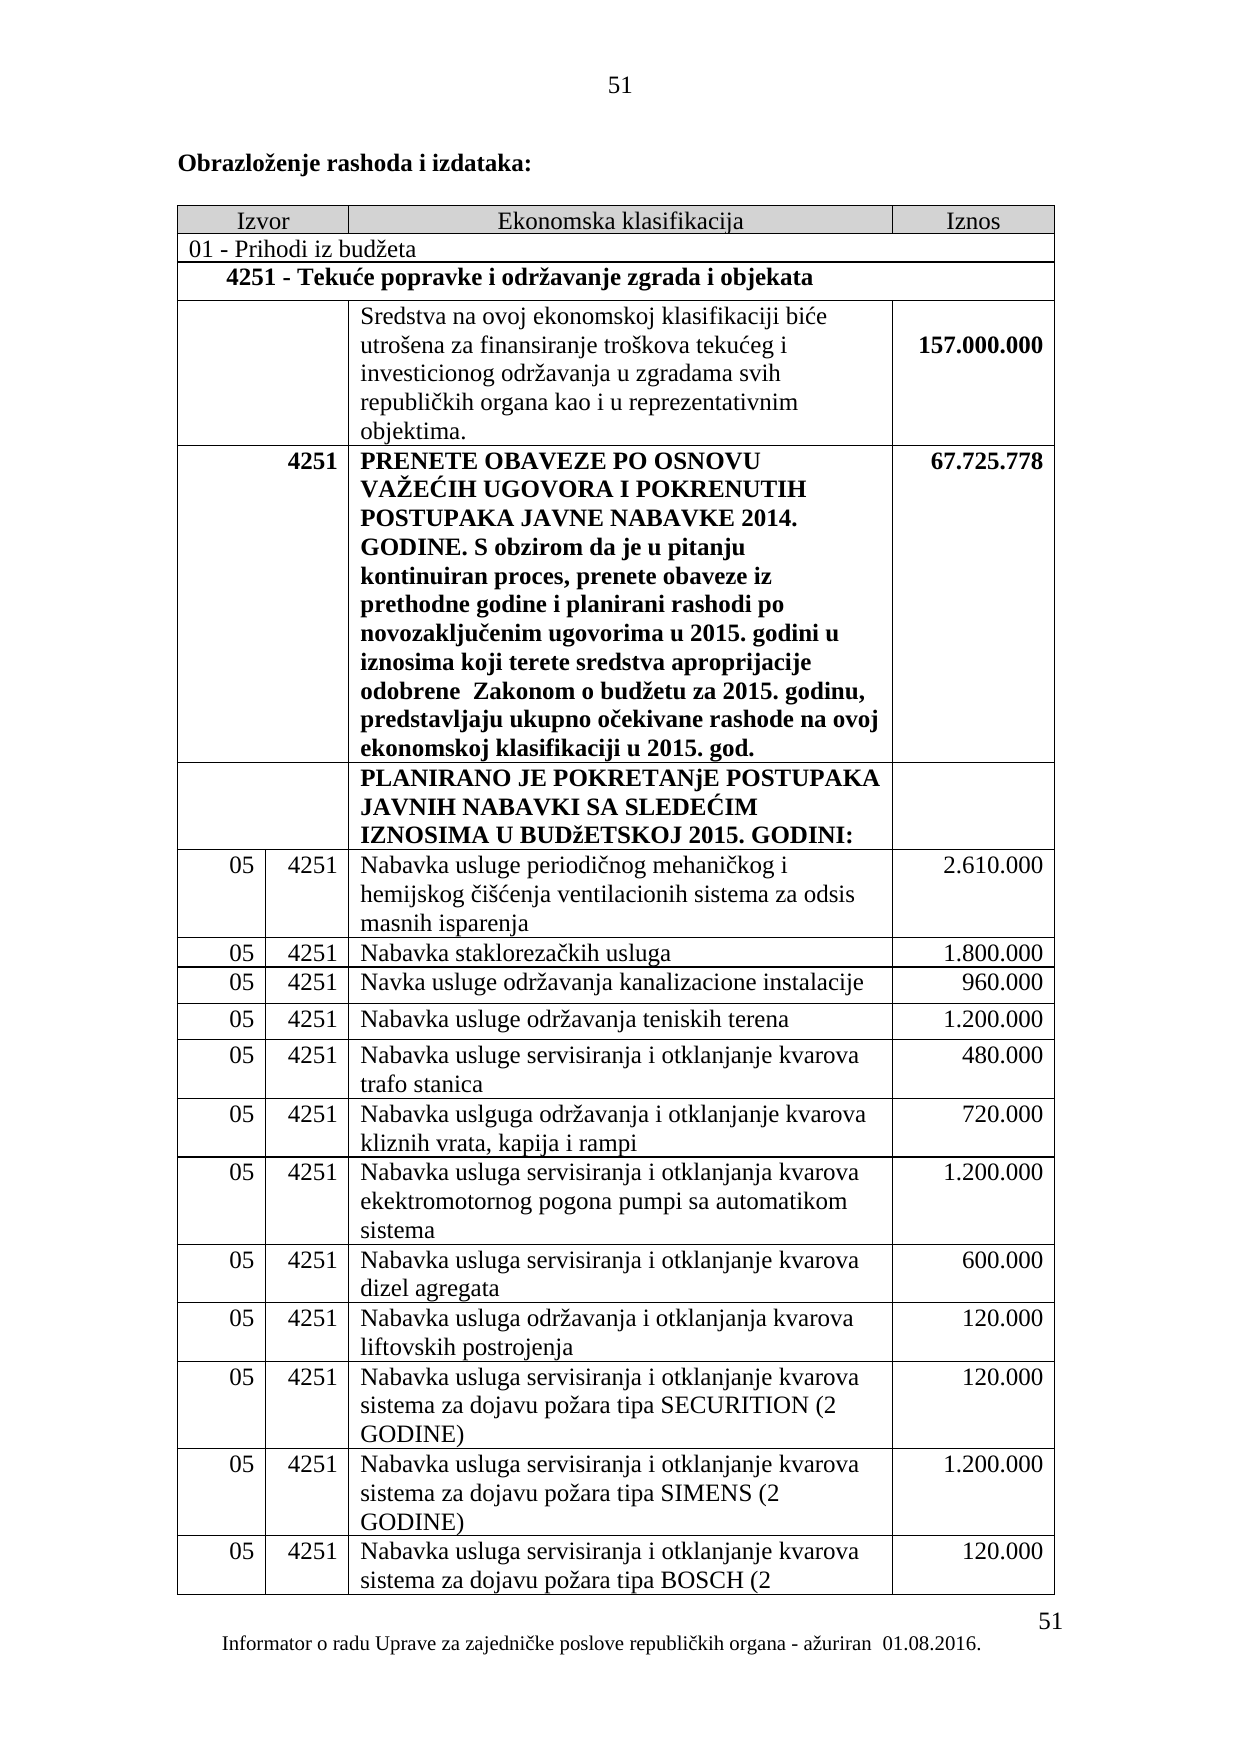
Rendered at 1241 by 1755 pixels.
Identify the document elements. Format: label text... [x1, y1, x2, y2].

table_cell 120.000 [893, 1362, 1054, 1448]
table_cell Nabavka uslguga održavanja i otklanjanje kvarova kliznih vrata, kapija i rampi [349, 1099, 892, 1156]
table_cell 600.000 [893, 1245, 1054, 1302]
table_cell Nabavka usluge servisiranja i otklanjanje kvarova trafo stanica [349, 1040, 892, 1098]
table_cell 120.000 [893, 1536, 1054, 1594]
table_cell 4251 [266, 1245, 348, 1302]
table_cell Nabavka usluga servisiranja i otklanjanje kvarova sistema za dojavu požara tipa BOSCH (2 [349, 1536, 892, 1594]
table_cell 157.000.000 [893, 301, 1054, 445]
table_cell 05 [178, 1303, 265, 1361]
table_cell 480.000 [893, 1040, 1054, 1098]
table_cell 4251 [266, 1362, 348, 1448]
table_header Ekonomska klasifikacija [349, 206, 892, 233]
table_cell PRENETE OBAVEZE PO OSNOVU VAŽEĆIH UGOVORA I POKRENUTIH POSTUPAKA JAVNE NABAVKE 2014. GODINE. S obzirom da je u pitanju kontinuiran proces, prenete obaveze iz prethodne godine i planirani rashodi po novozaklјučenim ugovorima u 2015. godini u iznosima koji terete sredstva aproprijacije odobrene Zakonom o budžetu za 2015. godinu, predstavlјaju ukupno očekivane rashode na ovoj ekonomskoj klasifikaciji u 2015. god. [349, 446, 892, 762]
table_cell 01 - Prihodi iz budžeta [178, 234, 1054, 261]
table_cell 1.800.000 [893, 938, 1054, 966]
text Obrazloženje rashoda i izdataka: [177, 148, 1063, 176]
table_cell 4251 [266, 1004, 348, 1039]
table_cell 960.000 [893, 968, 1054, 1003]
table_cell 2.610.000 [893, 850, 1054, 937]
table_cell Nabavka usluga servisiranja i otklanjanje kvarova dizel agregata [349, 1245, 892, 1302]
table_cell [178, 301, 348, 445]
table_cell 05 [178, 1040, 265, 1098]
table_cell 67.725.778 [893, 446, 1054, 762]
table_cell 4251 [266, 938, 348, 966]
table_cell Sredstva na ovoj ekonomskoj klasifikaciji biće utrošena za finansiranje troškova tekućeg i investicionog održavanja u zgradama svih republičkih organa kao i u reprezentativnim objektima. [349, 301, 892, 445]
table_cell Nabavka usluga servisiranja i otklanjanje kvarova sistema za dojavu požara tipa SIMENS (2 GODINE) [349, 1449, 892, 1535]
table_cell Nabavka usluga servisiranja i otklanjanje kvarova sistema za dojavu požara tipa SECURITION (2 GODINE) [349, 1362, 892, 1448]
table_cell 05 [178, 1245, 265, 1302]
table_cell 720.000 [893, 1099, 1054, 1156]
table_cell 4251 [266, 850, 348, 937]
table_cell Nabavka usluge održavanja teniskih terena [349, 1004, 892, 1039]
table_header Iznos [893, 206, 1054, 233]
table_cell Nabavka staklorezačkih usluga [349, 938, 892, 966]
table_cell 4251 [178, 446, 348, 762]
table_cell 4251 [266, 968, 348, 1003]
table_cell 05 [178, 1099, 265, 1156]
table_cell 1.200.000 [893, 1449, 1054, 1535]
table_cell 4251 [266, 1099, 348, 1156]
table_cell Nabavka usluge periodičnog mehaničkog i hemijskog čišćenja ventilacionih sistema za odsis masnih isparenja [349, 850, 892, 937]
table_header Izvor finansiranja [178, 206, 348, 233]
table_cell 1.200.000 [893, 1158, 1054, 1244]
table_cell 4251 [266, 1303, 348, 1361]
table_cell 1.200.000 [893, 1004, 1054, 1039]
table_cell Nabavka usluga servisiranja i otklanjanja kvarova ekektromotornog pogona pumpi sa automatikom sistema [349, 1158, 892, 1244]
table_cell 05 [178, 850, 265, 937]
table_cell [178, 763, 348, 849]
table_cell 05 [178, 1004, 265, 1039]
table_cell 4251 [266, 1536, 348, 1594]
table_cell 05 [178, 1536, 265, 1594]
table_cell 05 [178, 938, 265, 966]
table_cell 4251 - Tekuće popravke i održavanje zgrada i objekata [178, 263, 1054, 300]
table_cell 05 [178, 1158, 265, 1244]
table_cell 4251 [266, 1449, 348, 1535]
table_cell [893, 763, 1054, 849]
table_cell 120.000 [893, 1303, 1054, 1361]
table_cell Navka usluge održavanja kanalizacione instalacije [349, 968, 892, 1003]
table_cell PLANIRANO JE POKRETANјE POSTUPAKA JAVNIH NABAVKI SA SLEDEĆIM IZNOSIMA U BUDžETSKOJ 2015. GODINI: [349, 763, 892, 849]
table_cell 4251 [266, 1040, 348, 1098]
table_cell Nabavka usluga održavanja i otklanjanja kvarova liftovskih postrojenja [349, 1303, 892, 1361]
table_cell 05 [178, 1449, 265, 1535]
table_cell 05 [178, 968, 265, 1003]
table_cell 4251 [266, 1158, 348, 1244]
table_cell 05 [178, 1362, 265, 1448]
